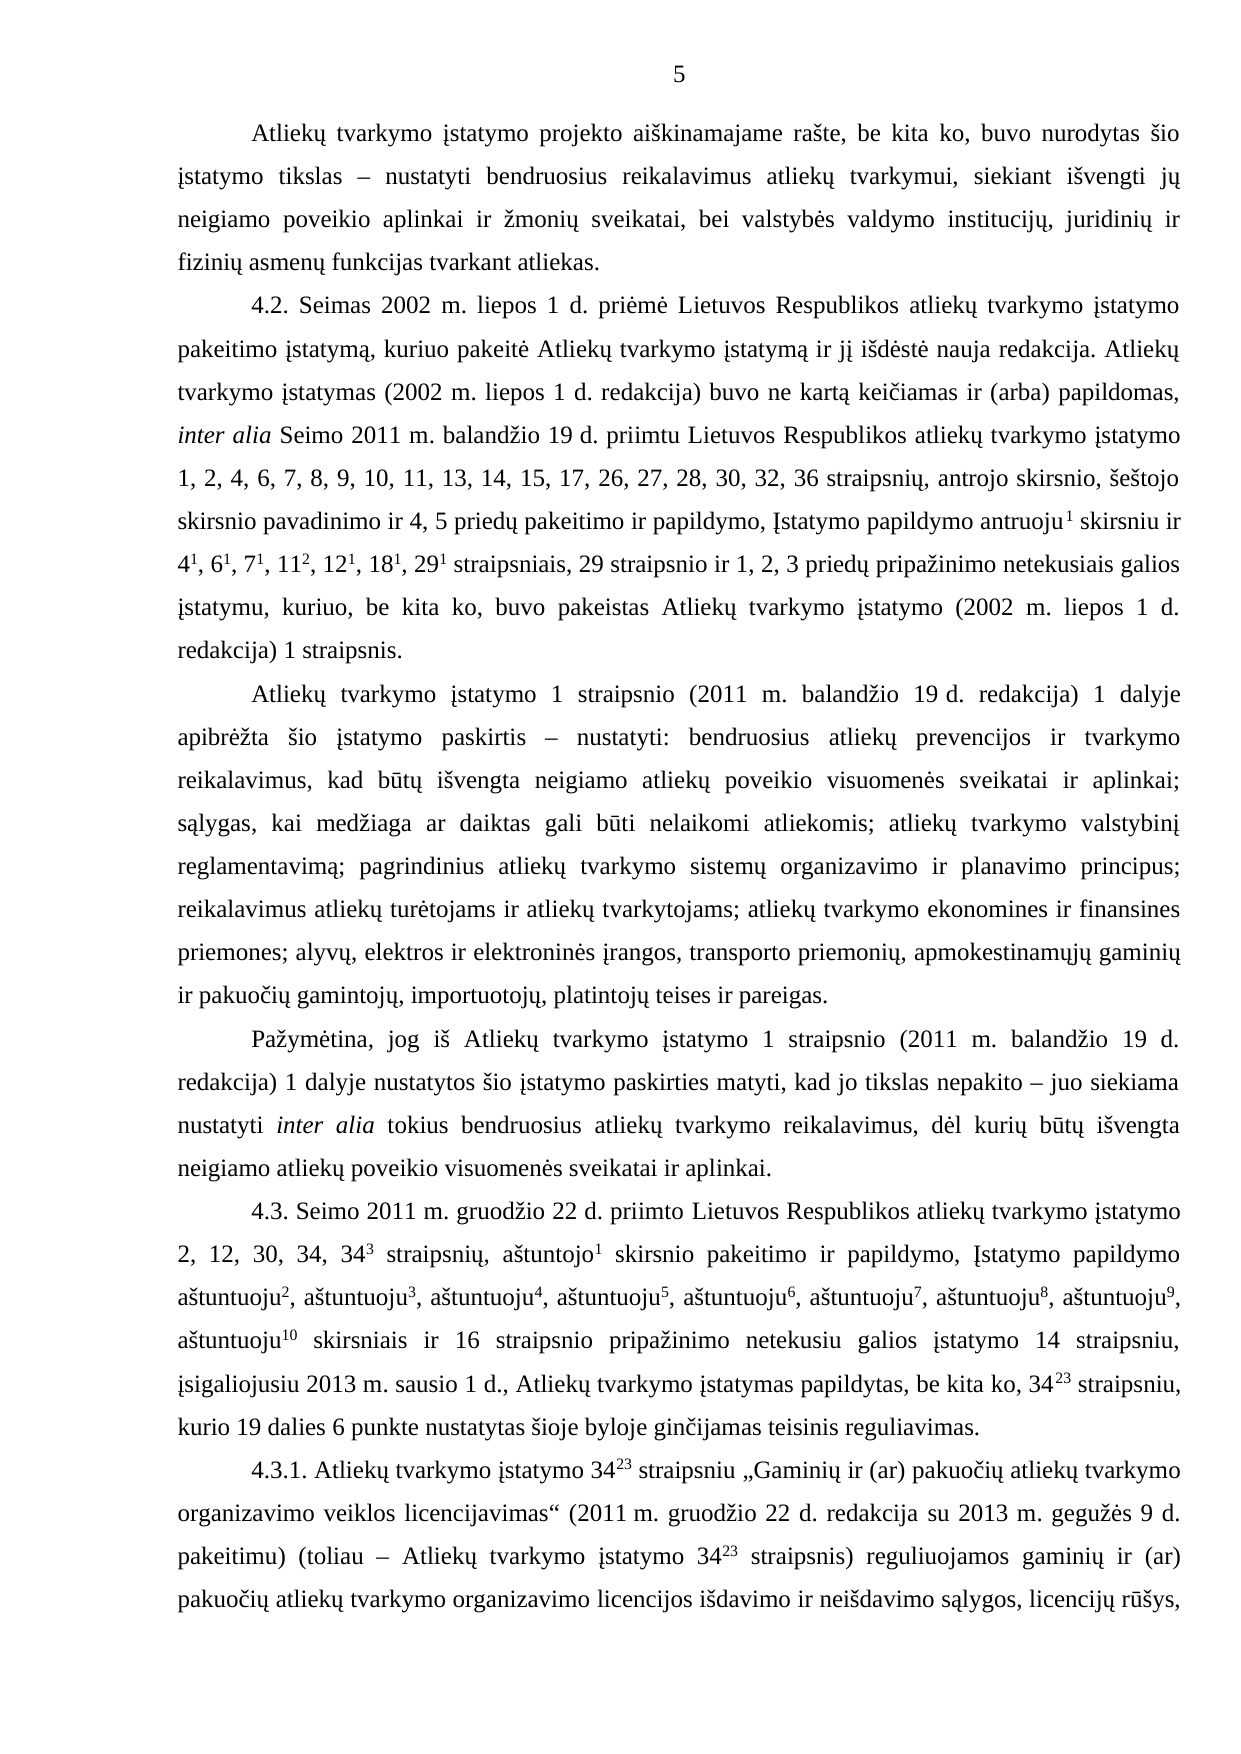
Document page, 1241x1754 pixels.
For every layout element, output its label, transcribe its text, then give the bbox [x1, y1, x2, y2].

text 4.2. Seimas 2002 m. liepos 1 d. priėmė Lietuvos Respublikos atliekų tvarkymo įstatymo pakeitimo įstatymą, kuriuo pakeitė Atliekų tvarkymo įstatymą ir jį išdėstė nauja redakcija. Atliekų tvarkymo įstatymas (2002 m. liepos 1 d. redakcija) buvo ne kartą keičiamas ir (arba) papildomas, inter alia Seimo 2011 m. balandžio 19 d. priimtu Lietuvos Respublikos atliekų tvarkymo įstatymo 1, 2, 4, 6, 7, 8, 9, 10, 11, 13, 14, 15, 17, 26, 27, 28, 30, 32, 36 straipsnių, antrojo skirsnio, šeštojo skirsnio pavadinimo ir 4, 5 priedų pakeitimo ir papildymo, Įstatymo papildymo antruoju1 skirsniu ir 41, 61, 71, 112, 121, 181, 291 straipsniais, 29 straipsnio ir 1, 2, 3 priedų pripažinimo netekusiais galios įstatymu, kuriuo, be kita ko, buvo pakeistas Atliekų tvarkymo įstatymo (2002 m. liepos 1 d. redakcija) 1 straipsnis. [177, 291, 1181, 664]
text Atliekų tvarkymo įstatymo 1 straipsnio (2011 m. balandžio 19 d. redakcija) 1 dalyje apibrėžta šio įstatymo paskirtis – nustatyti: bendruosius atliekų prevencijos ir tvarkymo reikalavimus, kad būtų išvengta neigiamo atliekų poveikio visuomenės sveikatai ir aplinkai; sąlygas, kai medžiaga ar daiktas gali būti nelaikomi atliekomis; atliekų tvarkymo valstybinį reglamentavimą; pagrindinius atliekų tvarkymo sistemų organizavimo ir planavimo principus; reikalavimus atliekų turėtojams ir atliekų tvarkytojams; atliekų tvarkymo ekonomines ir finansines priemones; alyvų, elektros ir elektroninės įrangos, transporto priemonių, apmokestinamųjų gaminių ir pakuočių gamintojų, importuotojų, platintojų teises ir pareigas. [177, 679, 1181, 1009]
text Pažymėtina, jog iš Atliekų tvarkymo įstatymo 1 straipsnio (2011 m. balandžio 19 d. redakcija) 1 dalyje nustatytos šio įstatymo paskirties matyti, kad jo tikslas nepakito – juo siekiama nustatyti inter alia tokius bendruosius atliekų tvarkymo reikalavimus, dėl kurių būtų išvengta neigiamo atliekų poveikio visuomenės sveikatai ir aplinkai. [177, 1024, 1181, 1182]
text 4.3.1. Atliekų tvarkymo įstatymo 3423 straipsniu „Gaminių ir (ar) pakuočių atliekų tvarkymo organizavimo veiklos licencijavimas“ (2011 m. gruodžio 22 d. redakcija su 2013 m. gegužės 9 d. pakeitimu) (toliau – Atliekų tvarkymo įstatymo 3423 straipsnis) reguliuojamos gaminių ir (ar) pakuočių atliekų tvarkymo organizavimo licencijos išdavimo ir neišdavimo sąlygos, licencijų rūšys, [177, 1455, 1181, 1613]
text Atliekų tvarkymo įstatymo projekto aiškinamajame rašte, be kita ko, buvo nurodytas šio įstatymo tikslas – nustatyti bendruosius reikalavimus atliekų tvarkymui, siekiant išvengti jų neigiamo poveikio aplinkai ir žmonių sveikatai, bei valstybės valdymo institucijų, juridinių ir fizinių asmenų funkcijas tvarkant atliekas. [177, 118, 1181, 276]
text 4.3. Seimo 2011 m. gruodžio 22 d. priimto Lietuvos Respublikos atliekų tvarkymo įstatymo 2, 12, 30, 34, 343 straipsnių, aštuntojo1 skirsnio pakeitimo ir papildymo, Įstatymo papildymo aštuntuoju2, aštuntuoju3, aštuntuoju4, aštuntuoju5, aštuntuoju6, aštuntuoju7, aštuntuoju8, aštuntuoju9, aštuntuoju10 skirsniais ir 16 straipsnio pripažinimo netekusiu galios įstatymo 14 straipsniu, įsigaliojusiu 2013 m. sausio 1 d., Atliekų tvarkymo įstatymas papildytas, be kita ko, 3423 straipsniu, kurio 19 dalies 6 punkte nustatytas šioje byloje ginčijamas teisinis reguliavimas. [177, 1196, 1181, 1441]
